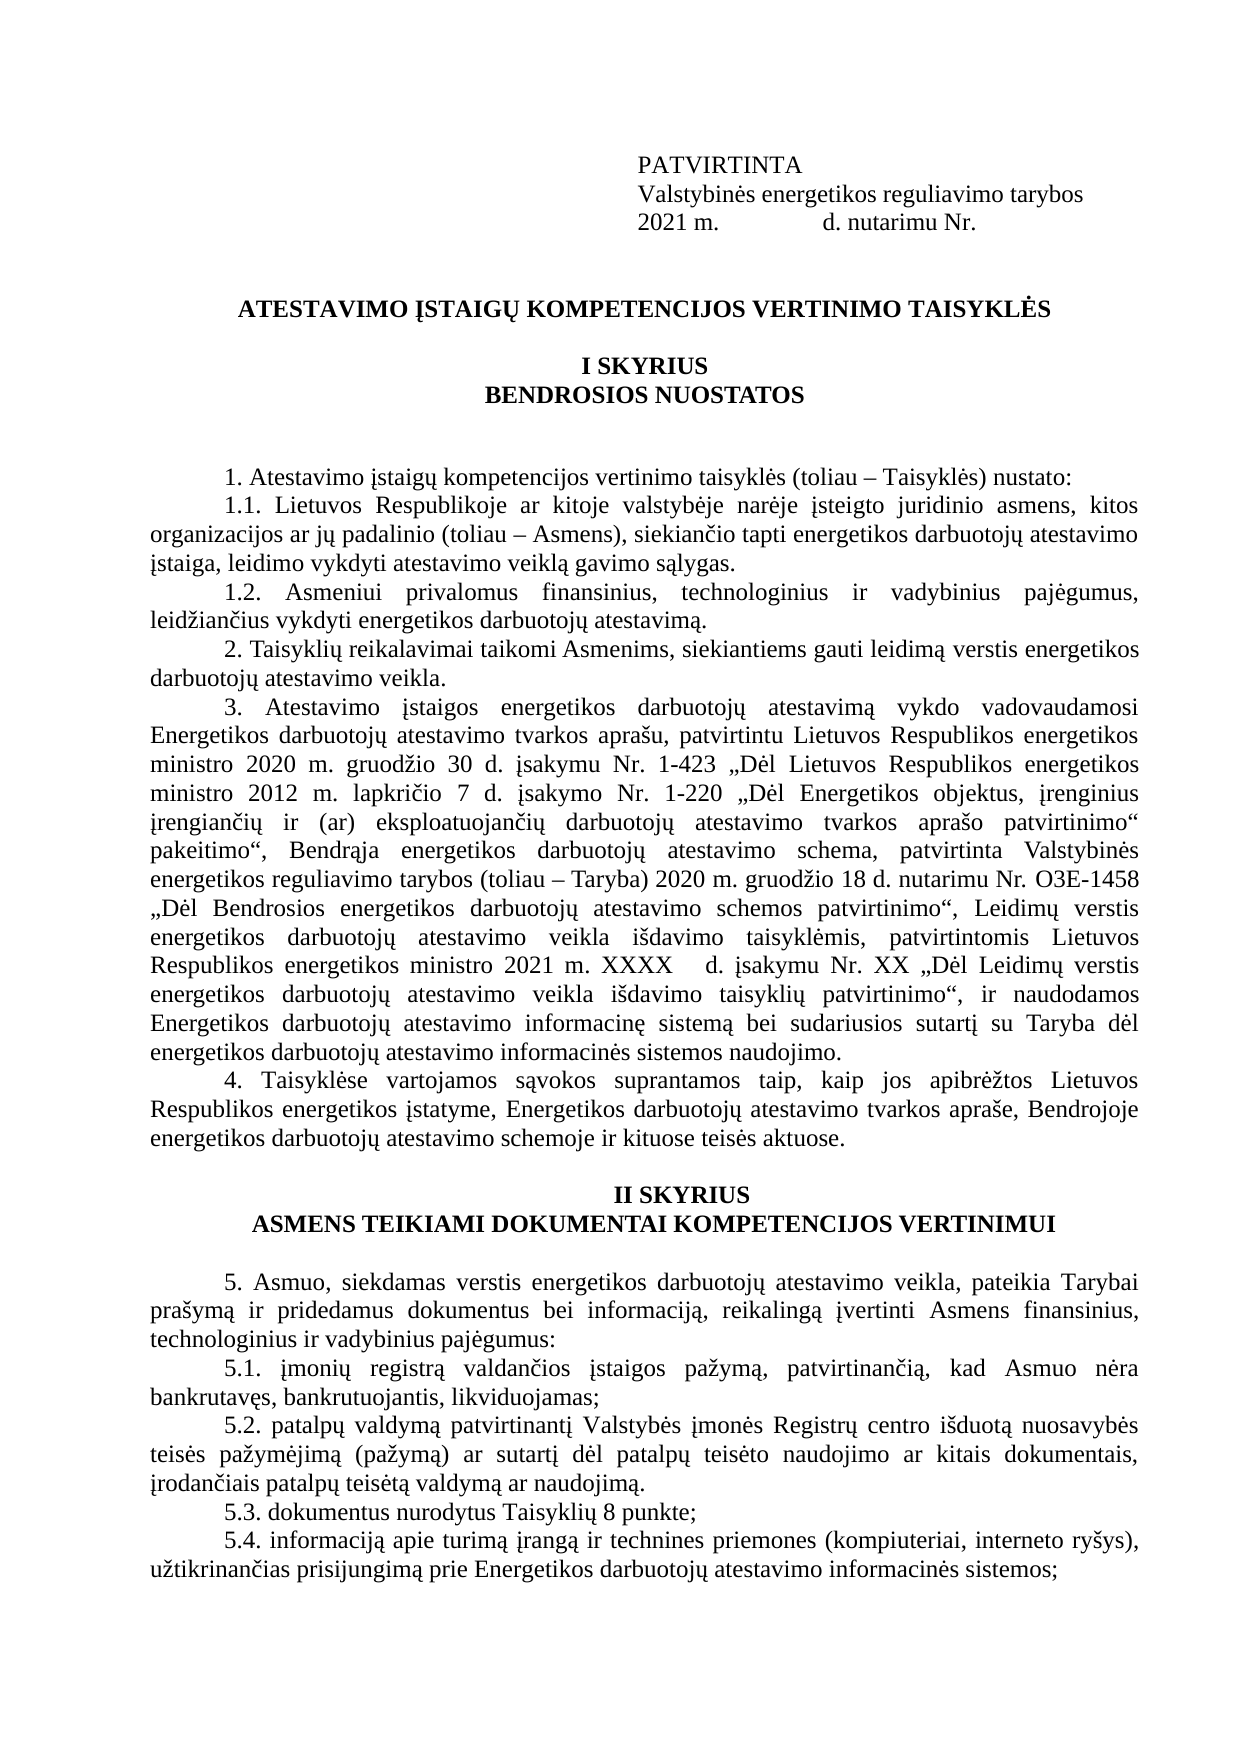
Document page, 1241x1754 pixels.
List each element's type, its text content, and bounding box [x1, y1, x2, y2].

text 1.1. Lietuvos Respublikoje ar kitoje valstybėje narėje įsteigto juridinio asmens, kitos organizacijos ar jų padalinio (toliau – Asmens), siekiančio tapti energetikos darbuotojų atestavimo įstaiga, leidimo vykdyti atestavimo veiklą gavimo sąlygas. [150, 490, 1139, 577]
text 5.4. informaciją apie turimą įrangą ir technines priemones (kompiuteriai, interneto ryšys), užtikrinančias prisijungimą prie Energetikos darbuotojų atestavimo informacinės sistemos; [150, 1525, 1139, 1583]
text ATESTAVIMO ĮSTAIGŲ KOMPETENCIJOS VERTINIMO TAISYKLĖS [150, 294, 1139, 322]
text 5.1. įmonių registrą valdančios įstaigos pažymą, patvirtinančią, kad Asmuo nėra bankrutavęs, bankrutuojantis, likviduojamas; [150, 1353, 1139, 1410]
text Valstybinės energetikos reguliavimo tarybos [637, 179, 1139, 207]
text 5.2. patalpų valdymą patvirtinantį Valstybės įmonės Registrų centro išduotą nuosavybės teisės pažymėjimą (pažymą) ar sutartį dėl patalpų teisėto naudojimo ar kitais dokumentais, įrodančiais patalpų teisėtą valdymą ar naudojimą. [150, 1410, 1139, 1497]
text patvirtinta [637, 150, 1139, 179]
text 2021 m. d. nutarimu Nr. [637, 207, 1139, 236]
text BENDROSIOS NUOSTATOS [150, 380, 1139, 409]
text 2. Taisyklių reikalavimai taikomi Asmenims, siekiantiems gauti leidimą verstis energetikos darbuotojų atestavimo veikla. [150, 634, 1139, 692]
text 3. Atestavimo įstaigos energetikos darbuotojų atestavimą vykdo vadovaudamosi Energetikos darbuotojų atestavimo tvarkos aprašu, patvirtintu Lietuvos Respublikos energetikos ministro 2020 m. gruodžio 30 d. įsakymu Nr. 1-423 „Dėl Lietuvos Respublikos energetikos ministro 2012 m. lapkričio 7 d. įsakymo Nr. 1-220 „Dėl Energetikos objektus, įrenginius įrengiančių ir (ar) eksploatuojančių darbuotojų atestavimo tvarkos aprašo patvirtinimo“ pakeitimo“, Bendrąja energetikos darbuotojų atestavimo schema, patvirtinta Valstybinės energetikos reguliavimo tarybos (toliau ‒ Taryba) 2020 m. gruodžio 18 d. nutarimu Nr. O3E-1458 „Dėl Bendrosios energetikos darbuotojų atestavimo schemos patvirtinimo“, Leidimų verstis energetikos darbuotojų atestavimo veikla išdavimo taisyklėmis, patvirtintomis Lietuvos Respublikos energetikos ministro 2021 m. XXXX d. įsakymu Nr. XX „Dėl Leidimų verstis energetikos darbuotojų atestavimo veikla išdavimo taisyklių patvirtinimo“, ir naudodamos Energetikos darbuotojų atestavimo informacinę sistemą bei sudariusios sutartį su Taryba dėl energetikos darbuotojų atestavimo informacinės sistemos naudojimo. [150, 692, 1139, 1065]
text 1. Atestavimo įstaigų kompetencijos vertinimo taisyklės (toliau – Taisyklės) nustato: [150, 462, 1139, 490]
text 4. Taisyklėse vartojamos sąvokos suprantamos taip, kaip jos apibrėžtos Lietuvos Respublikos energetikos įstatyme, Energetikos darbuotojų atestavimo tvarkos apraše, Bendrojoje energetikos darbuotojų atestavimo schemoje ir kituose teisės aktuose. [150, 1065, 1139, 1152]
text 1.2. Asmeniui privalomus finansinius, technologinius ir vadybinius pajėgumus, leidžiančius vykdyti energetikos darbuotojų atestavimą. [150, 577, 1139, 634]
text 5. Asmuo, siekdamas verstis energetikos darbuotojų atestavimo veikla, pateikia Tarybai prašymą ir pridedamus dokumentus bei informaciją, reikalingą įvertinti Asmens finansinius, technologinius ir vadybinius pajėgumus: [150, 1267, 1139, 1353]
text II SKYRIUS [150, 1180, 1139, 1209]
text I SKYRIUS [150, 351, 1139, 380]
text 5.3. dokumentus nurodytus Taisyklių 8 punkte; [150, 1497, 1139, 1525]
text ASMENS TEIKIAMI DOKUMENTAI KOMPETENCIJOS VERTINIMUI [150, 1209, 1090, 1238]
